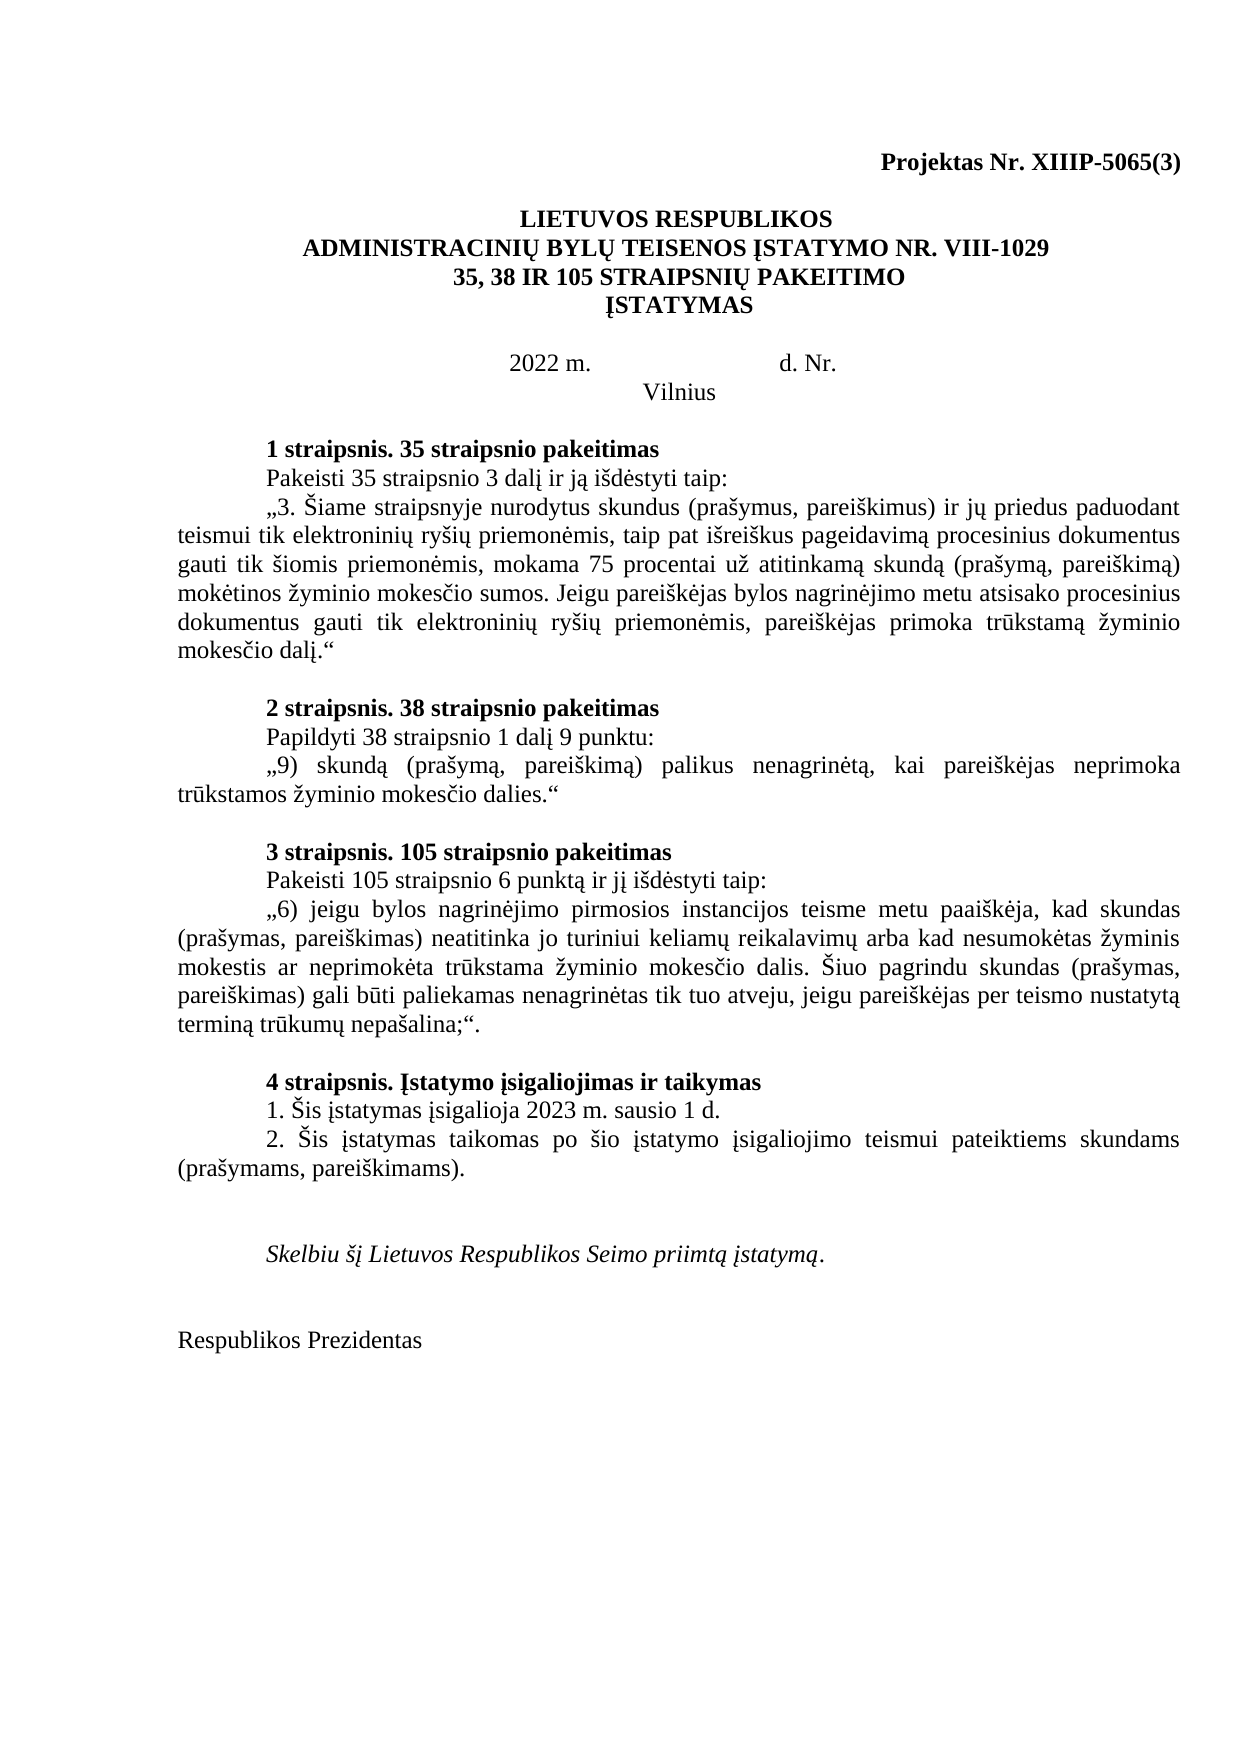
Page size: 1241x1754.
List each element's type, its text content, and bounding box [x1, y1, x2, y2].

text ĮSTATYMAS [177, 291, 1181, 319]
text 1. Šis įstatymas įsigalioja 2023 m. sausio 1 d. [177, 1096, 1181, 1124]
text Respublikos Prezidentas [177, 1326, 1181, 1354]
text 2022 m. d. Nr. [177, 348, 1181, 377]
text 2 straipsnis. 38 straipsnio pakeitimas [177, 693, 1181, 722]
text „9) skundą (prašymą, pareiškimą) palikus nenagrinėtą, kai pareiškėjas neprimoka trūkstamos žyminio mokesčio dalies.“ [177, 751, 1181, 808]
text Projektas Nr. XIIIP-5065(3) [177, 147, 1181, 176]
text „3. Šiame straipsnyje nurodytus skundus (prašymus, pareiškimus) ir jų priedus paduodant teismui tik elektroninių ryšių priemonėmis, taip pat išreiškus pageidavimą procesinius dokumentus gauti tik šiomis priemonėmis, mokama 75 procentai už atitinkamą skundą (prašymą, pareiškimą) mokėtinos žyminio mokesčio sumos. Jeigu pareiškėjas bylos nagrinėjimo metu atsisako procesinius dokumentus gauti tik elektroninių ryšių priemonėmis, pareiškėjas primoka trūkstamą žyminio mokesčio dalį.“ [177, 492, 1181, 664]
text Pakeisti 105 straipsnio 6 punktą ir jį išdėstyti taip: [177, 866, 1181, 894]
text 1 straipsnis. 35 straipsnio pakeitimas [177, 434, 1181, 463]
text „6) jeigu bylos nagrinėjimo pirmosios instancijos teisme metu paaiškėja, kad skundas (prašymas, pareiškimas) neatitinka jo turiniui keliamų reikalavimų arba kad nesumokėtas žyminis mokestis ar neprimokėta trūkstama žyminio mokesčio dalis. Šiuo pagrindu skundas (prašymas, pareiškimas) gali būti paliekamas nenagrinėtas tik tuo atveju, jeigu pareiškėjas per teismo nustatytą terminą trūkumų nepašalina;“. [177, 894, 1181, 1038]
text Skelbiu šį Lietuvos Respublikos Seimo priimtą įstatymą. [177, 1239, 1181, 1268]
text 3 straipsnis. 105 straipsnio pakeitimas [177, 837, 1181, 866]
text 35, 38 IR 105 STRAIPSNIŲ PAKEITIMO [177, 262, 1181, 291]
text Pakeisti 35 straipsnio 3 dalį ir ją išdėstyti taip: [266, 463, 1181, 492]
text Papildyti 38 straipsnio 1 dalį 9 punktu: [177, 722, 1181, 751]
text 2. Šis įstatymas taikomas po šio įstatymo įsigaliojimo teismui pateiktiems skundams (prašymams, pareiškimams). [177, 1124, 1181, 1182]
text LIETUVOS RESPUBLIKOS [177, 204, 1181, 233]
text Vilnius [177, 377, 1181, 406]
text ADMINISTRACINIŲ BYLŲ TEISENOS ĮSTATYMO NR. VIII-1029 [177, 233, 1181, 262]
text 4 straipsnis. Įstatymo įsigaliojimas ir taikymas [177, 1067, 1181, 1096]
